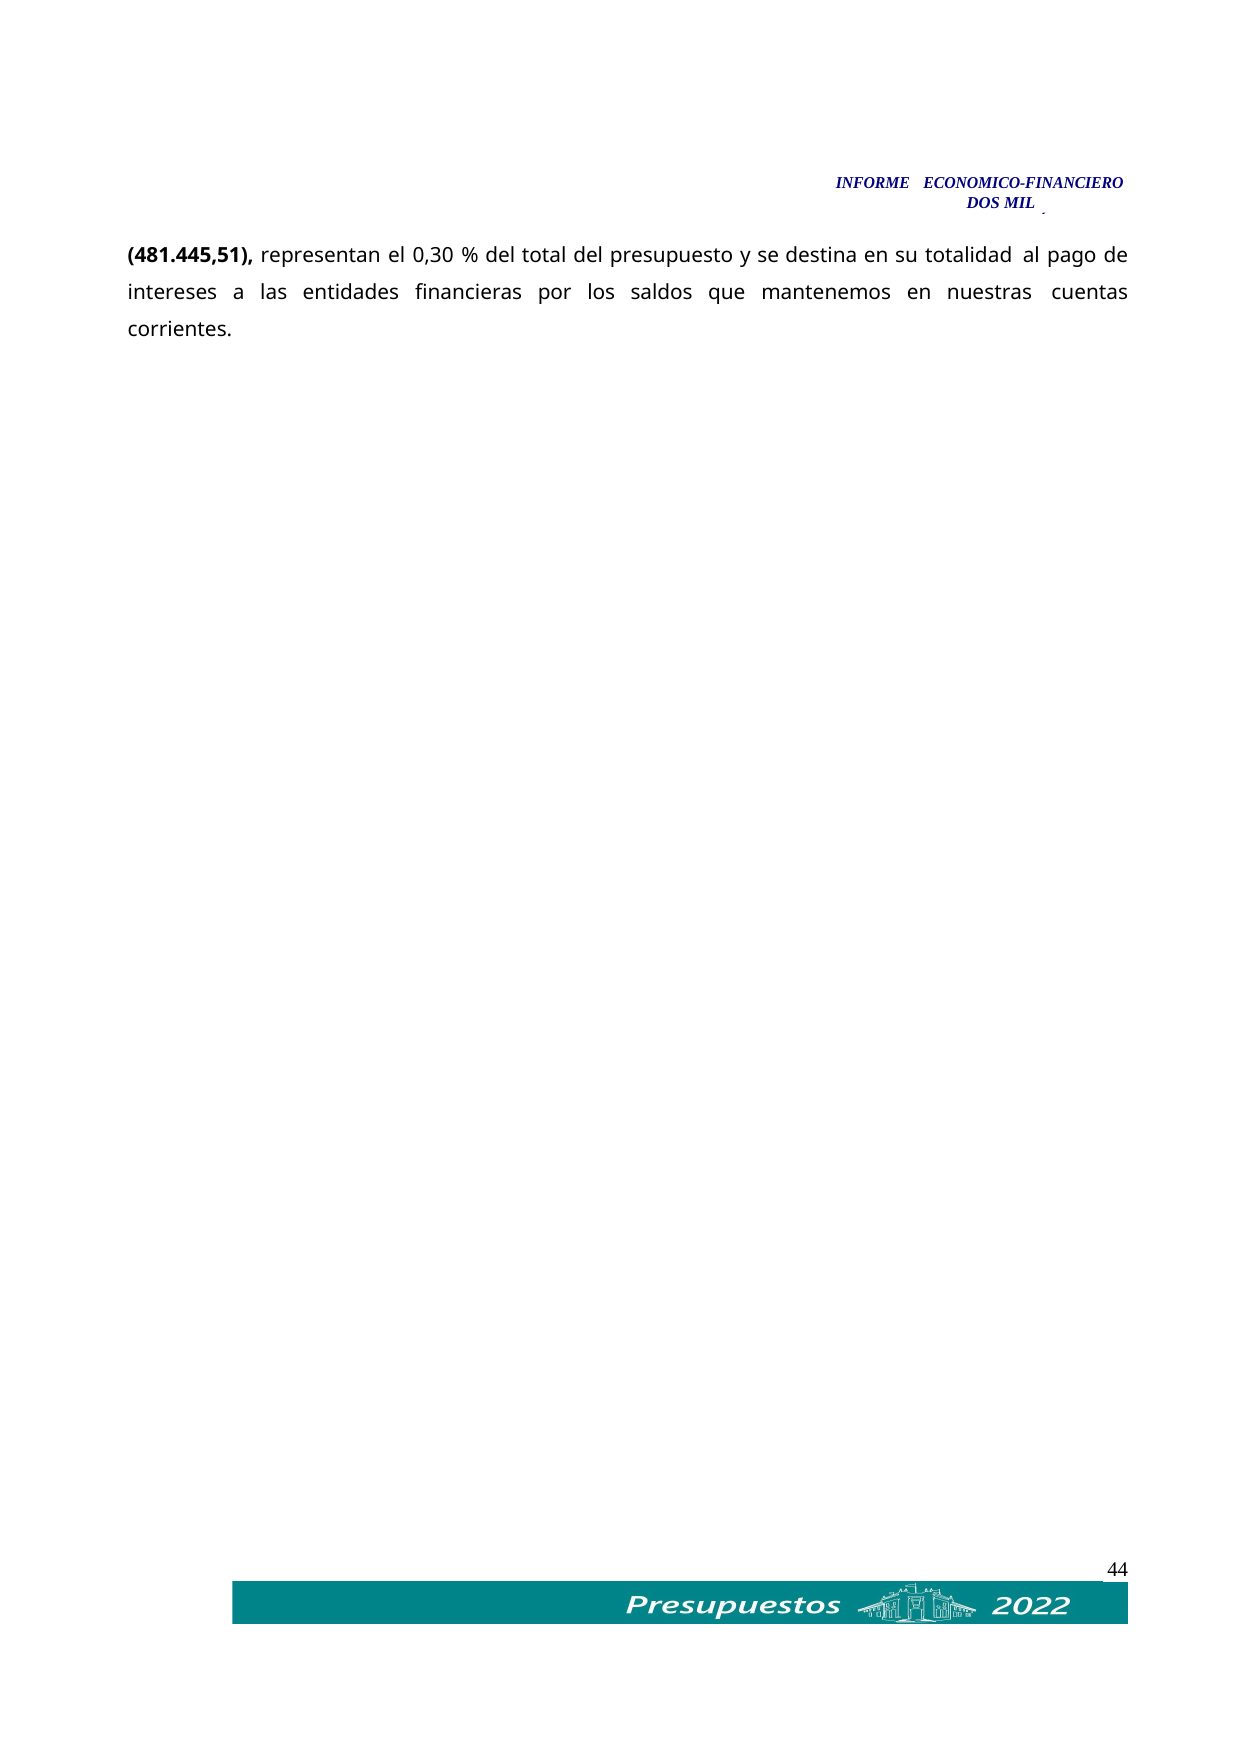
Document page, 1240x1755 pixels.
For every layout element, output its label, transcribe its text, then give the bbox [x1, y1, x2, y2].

text (481.445,51), representan el 0,30 % del total del presupuesto y se destina en su totalidad al pago de intereses a las entidades financieras por los saldos que mantenemos en nuestras cuentas corrientes. [127, 240, 1128, 342]
